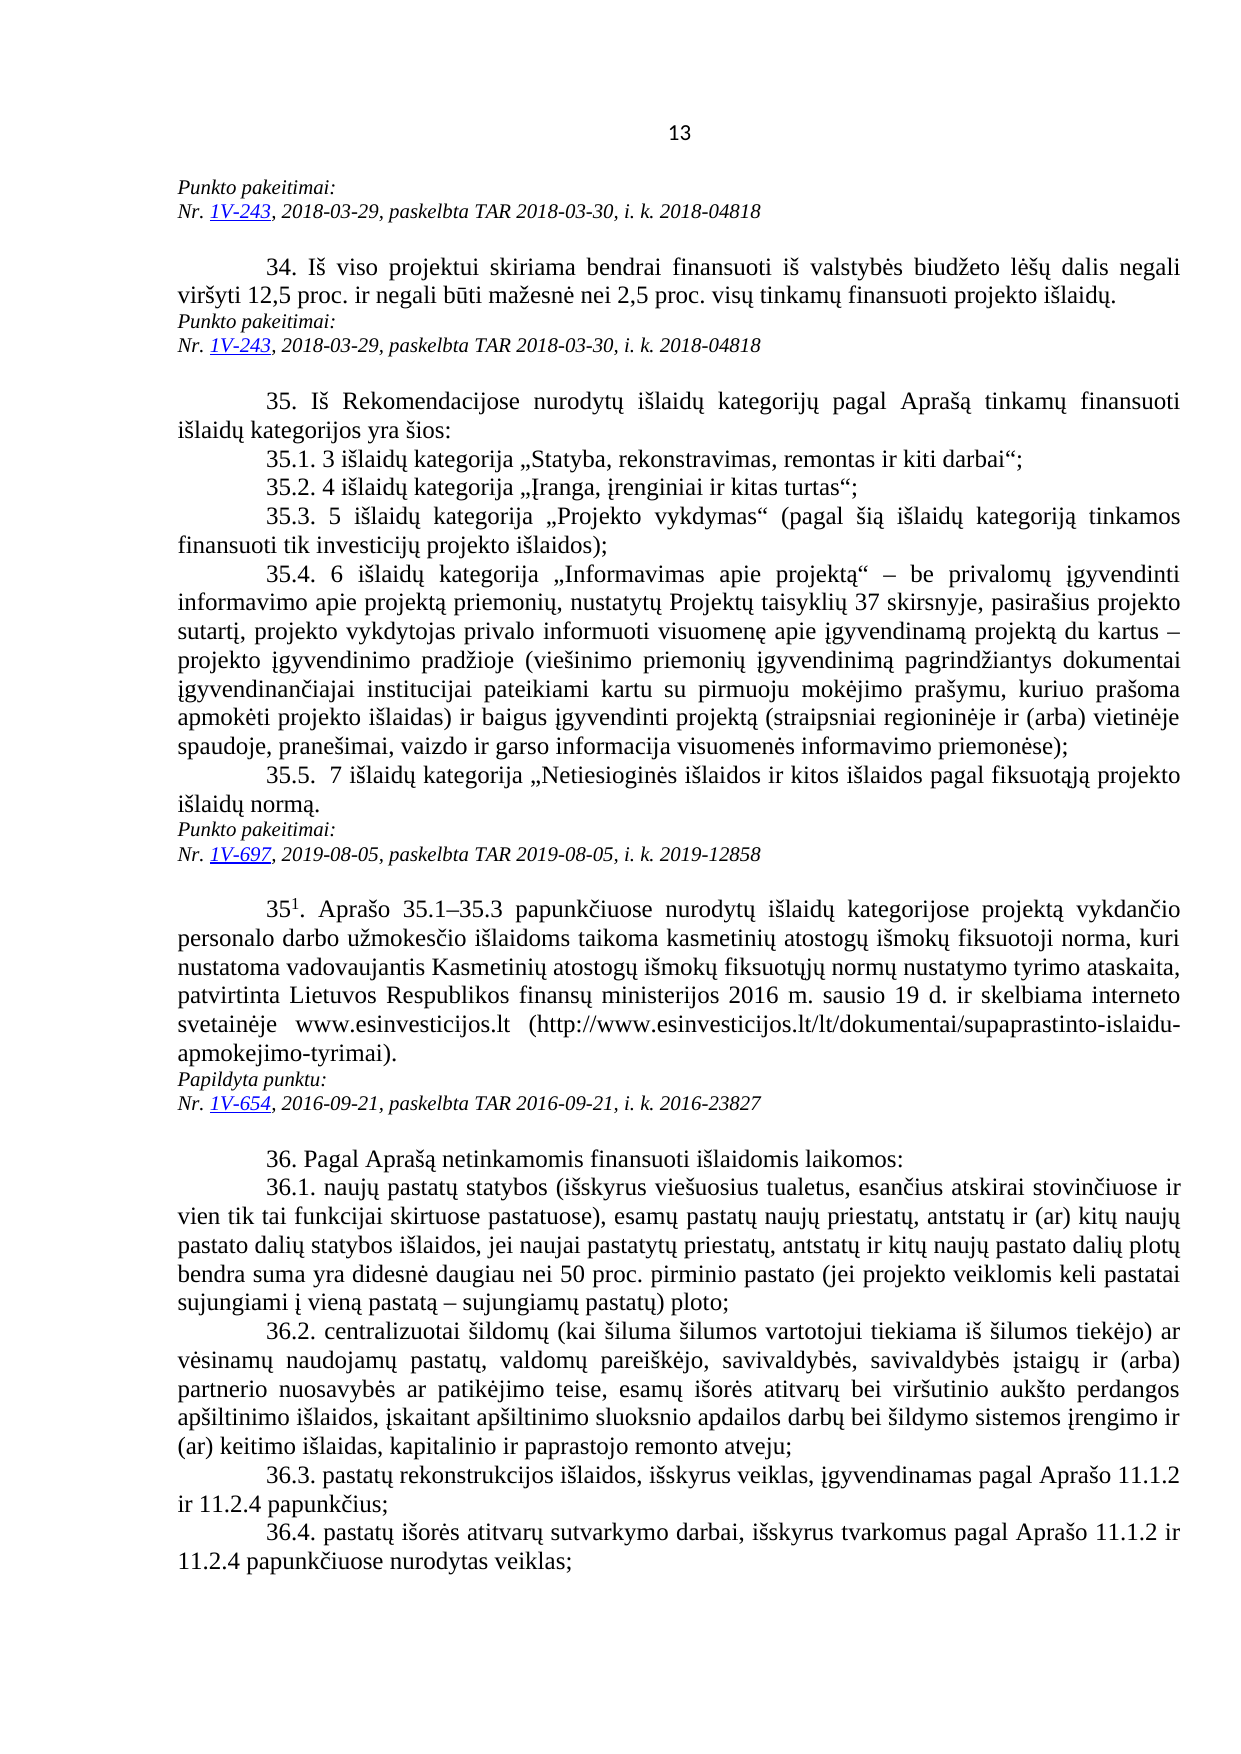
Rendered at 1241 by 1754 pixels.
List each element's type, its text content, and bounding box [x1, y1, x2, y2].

text 34. Iš viso projektui skiriama bendrai finansuoti iš valstybės biudžeto lėšų dalis negali viršyti 12,5 proc. ir negali būti mažesnė nei 2,5 proc. visų tinkamų finansuoti projekto išlaidų. [177, 252, 1181, 309]
text 36.4. pastatų išorės atitvarų sutvarkymo darbai, išskyrus tvarkomus pagal Aprašo 11.1.2 ir 11.2.4 papunkčiuose nurodytas veiklas; [177, 1517, 1181, 1575]
text 36.1. naujų pastatų statybos (išskyrus viešuosius tualetus, esančius atskirai stovinčiuose ir vien tik tai funkcijai skirtuose pastatuose), esamų pastatų naujų priestatų, antstatų ir (ar) kitų naujų pastato dalių statybos išlaidos, jei naujai pastatytų priestatų, antstatų ir kitų naujų pastato dalių plotų bendra suma yra didesnė daugiau nei 50 proc. pirminio pastato (jei projekto veiklomis keli pastatai sujungiami į vieną pastatą – sujungiamų pastatų) ploto; [177, 1172, 1181, 1316]
text 35.1. 3 išlaidų kategorija „Statyba, rekonstravimas, remontas ir kiti darbai“; [177, 444, 1181, 472]
text Papildyta punktu: [177, 1067, 1181, 1091]
text Punkto pakeitimai: [177, 817, 1181, 841]
text 35.5. 7 išlaidų kategorija „Netiesioginės išlaidos ir kitos išlaidos pagal fiksuotąją projekto išlaidų normą. [177, 760, 1181, 817]
text 36.3. pastatų rekonstrukcijos išlaidos, išskyrus veiklas, įgyvendinamas pagal Aprašo 11.1.2 ir 11.2.4 papunkčius; [177, 1460, 1181, 1517]
text Nr. 1V-697, 2019-08-05, paskelbta TAR 2019-08-05, i. k. 2019-12858 [177, 841, 1181, 866]
text 35.3. 5 išlaidų kategorija „Projekto vykdymas“ (pagal šią išlaidų kategoriją tinkamos finansuoti tik investicijų projekto išlaidos); [177, 501, 1181, 559]
text Punkto pakeitimai: [177, 175, 1181, 199]
text Nr. 1V-243, 2018-03-29, paskelbta TAR 2018-03-30, i. k. 2018-04818 [177, 333, 1181, 357]
text 35.2. 4 išlaidų kategorija „Įranga, įrenginiai ir kitas turtas“; [177, 472, 1181, 501]
text 35.4. 6 išlaidų kategorija „Informavimas apie projektą“ – be privalomų įgyvendinti informavimo apie projektą priemonių, nustatytų Projektų taisyklių 37 skirsnyje, pasirašius projekto sutartį, projekto vykdytojas privalo informuoti visuomenę apie įgyvendinamą projektą du kartus – projekto įgyvendinimo pradžioje (viešinimo priemonių įgyvendinimą pagrindžiantys dokumentai įgyvendinančiajai institucijai pateikiami kartu su pirmuoju mokėjimo prašymu, kuriuo prašoma apmokėti projekto išlaidas) ir baigus įgyvendinti projektą (straipsniai regioninėje ir (arba) vietinėje spaudoje, pranešimai, vaizdo ir garso informacija visuomenės informavimo priemonėse); [177, 559, 1181, 760]
text 35. Iš Rekomendacijose nurodytų išlaidų kategorijų pagal Aprašą tinkamų finansuoti išlaidų kategorijos yra šios: [177, 386, 1181, 444]
text 351. Aprašo 35.1–35.3 papunkčiuose nurodytų išlaidų kategorijose projektą vykdančio personalo darbo užmokesčio išlaidoms taikoma kasmetinių atostogų išmokų fiksuotoji norma, kuri nustatoma vadovaujantis Kasmetinių atostogų išmokų fiksuotųjų normų nustatymo tyrimo ataskaita, patvirtinta Lietuvos Respublikos finansų ministerijos 2016 m. sausio 19 d. ir skelbiama interneto svetainėje www.esinvesticijos.lt (http://www.esinvesticijos.lt/lt/dokumentai/supaprastinto-islaidu-apmokejimo-tyrimai). [177, 894, 1181, 1067]
text Nr. 1V-654, 2016-09-21, paskelbta TAR 2016-09-21, i. k. 2016-23827 [177, 1091, 1181, 1115]
text 36. Pagal Aprašą netinkamomis finansuoti išlaidomis laikomos: [177, 1144, 1181, 1172]
text Punkto pakeitimai: [177, 309, 1181, 333]
text Nr. 1V-243, 2018-03-29, paskelbta TAR 2018-03-30, i. k. 2018-04818 [177, 199, 1181, 223]
text 36.2. centralizuotai šildomų (kai šiluma šilumos vartotojui tiekiama iš šilumos tiekėjo) ar vėsinamų naudojamų pastatų, valdomų pareiškėjo, savivaldybės, savivaldybės įstaigų ir (arba) partnerio nuosavybės ar patikėjimo teise, esamų išorės atitvarų bei viršutinio aukšto perdangos apšiltinimo išlaidos, įskaitant apšiltinimo sluoksnio apdailos darbų bei šildymo sistemos įrengimo ir (ar) keitimo išlaidas, kapitalinio ir paprastojo remonto atveju; [177, 1316, 1181, 1460]
